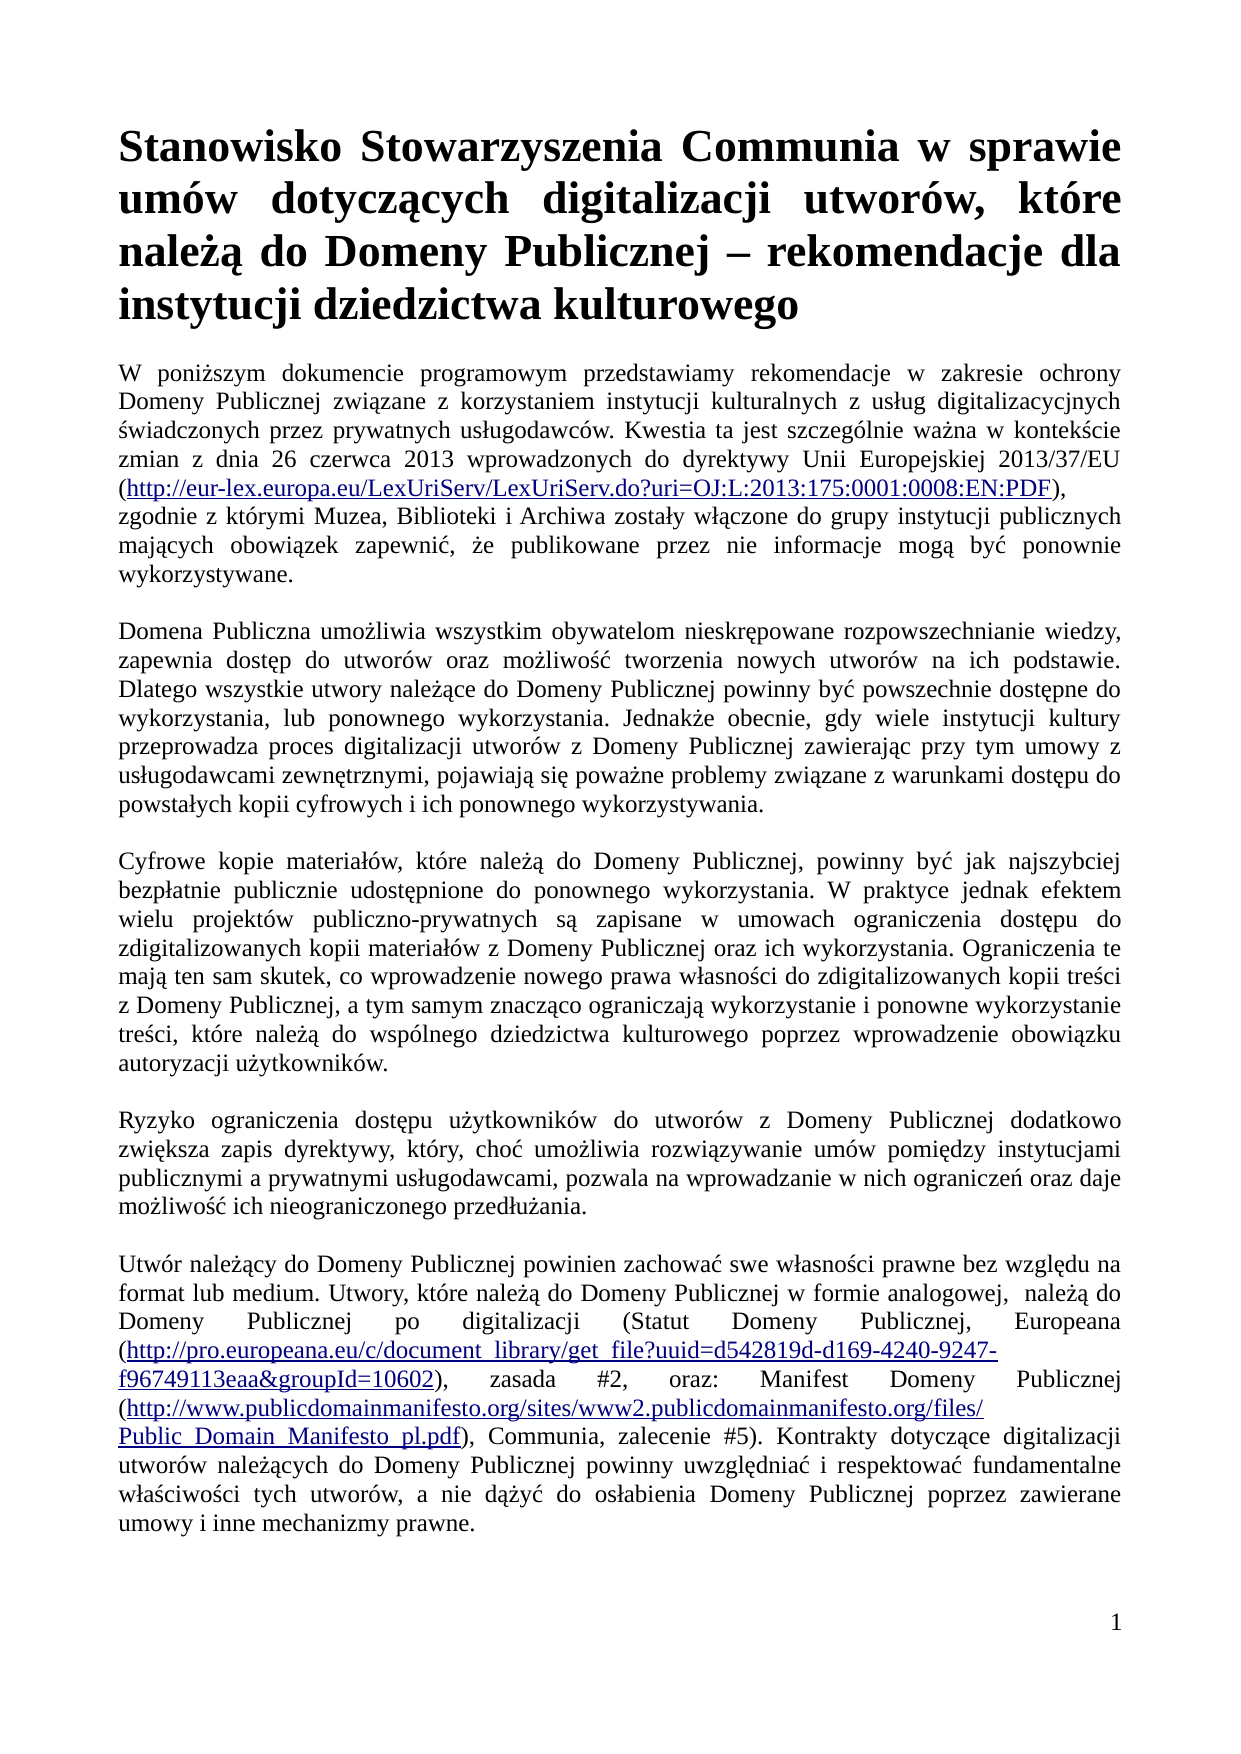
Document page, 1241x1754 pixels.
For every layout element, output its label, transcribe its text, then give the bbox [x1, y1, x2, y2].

text Utwór należący do Domeny Publicznej powinien zachować swe własności prawne bez względu na format lub medium. Utwory, które należą do Domeny Publicznej w formie analogowej, należą do Domeny Publicznej po digitalizacji (Statut Domeny Publicznej, Europeana (http://pro.europeana.eu/c/document_library/get_file?uuid=d542819d-d169-4240-9247-f96749113eaa&groupId=10602), zasada #2, oraz: Manifest Domeny Publicznej (http://www.publicdomainmanifesto.org/sites/www2.publicdomainmanifesto.org/files/Public_Domain_Manifesto_pl.pdf), Communia, zalecenie #5). Kontrakty dotyczące digitalizacji utworów należących do Domeny Publicznej powinny uwzględniać i respektować fundamentalne właściwości tych utworów, a nie dążyć do osłabienia Domeny Publicznej poprzez zawierane umowy i inne mechanizmy prawne. [118, 1249, 1122, 1536]
text Domena Publiczna umożliwia wszystkim obywatelom nieskrępowane rozpowszechnianie wiedzy, zapewnia dostęp do utworów oraz możliwość tworzenia nowych utworów na ich podstawie. Dlatego wszystkie utwory należące do Domeny Publicznej powinny być powszechnie dostępne do wykorzystania, lub ponownego wykorzystania. Jednakże obecnie, gdy wiele instytucji kultury przeprowadza proces digitalizacji utworów z Domeny Publicznej zawierając przy tym umowy z usługodawcami zewnętrznymi, pojawiają się poważne problemy związane z warunkami dostępu do powstałych kopii cyfrowych i ich ponownego wykorzystywania. [118, 616, 1122, 818]
text W poniższym dokumencie programowym przedstawiamy rekomendacje w zakresie ochrony Domeny Publicznej związane z korzystaniem instytucji kulturalnych z usług digitalizacycjnych świadczonych przez prywatnych usługodawców. Kwestia ta jest szczególnie ważna w kontekście zmian z dnia 26 czerwca 2013 wprowadzonych do dyrektywy Unii Europejskiej 2013/37/EU (http://eur-lex.europa.eu/LexUriServ/LexUriServ.do?uri=OJ:L:2013:175:0001:0008:EN:PDF), zgodnie z którymi Muzea, Biblioteki i Archiwa zostały włączone do grupy instytucji publicznych mających obowiązek zapewnić, że publikowane przez nie informacje mogą być ponownie wykorzystywane. [118, 358, 1122, 588]
text Cyfrowe kopie materiałów, które należą do Domeny Publicznej, powinny być jak najszybciej bezpłatnie publicznie udostępnione do ponownego wykorzystania. W praktyce jednak efektem wielu projektów publiczno-prywatnych są zapisane w umowach ograniczenia dostępu do zdigitalizowanych kopii materiałów z Domeny Publicznej oraz ich wykorzystania. Ograniczenia te mają ten sam skutek, co wprowadzenie nowego prawa własności do zdigitalizowanych kopii treści z Domeny Publicznej, a tym samym znacząco ograniczają wykorzystanie i ponowne wykorzystanie treści, które należą do wspólnego dziedzictwa kulturowego poprzez wprowadzenie obowiązku autoryzacji użytkowników. [118, 846, 1122, 1076]
text Ryzyko ograniczenia dostępu użytkowników do utworów z Domeny Publicznej dodatkowo zwiększa zapis dyrektywy, który, choć umożliwia rozwiązywanie umów pomiędzy instytucjami publicznymi a prywatnymi usługodawcami, pozwala na wprowadzanie w nich ograniczeń oraz daje możliwość ich nieograniczonego przedłużania. [118, 1105, 1122, 1220]
text Stanowisko Stowarzyszenia Communia w sprawie umów dotyczących digitalizacji utworów, które należą do Domeny Publicznej ‒ rekomendacje dla instytucji dziedzictwa kulturowego [118, 118, 1122, 329]
